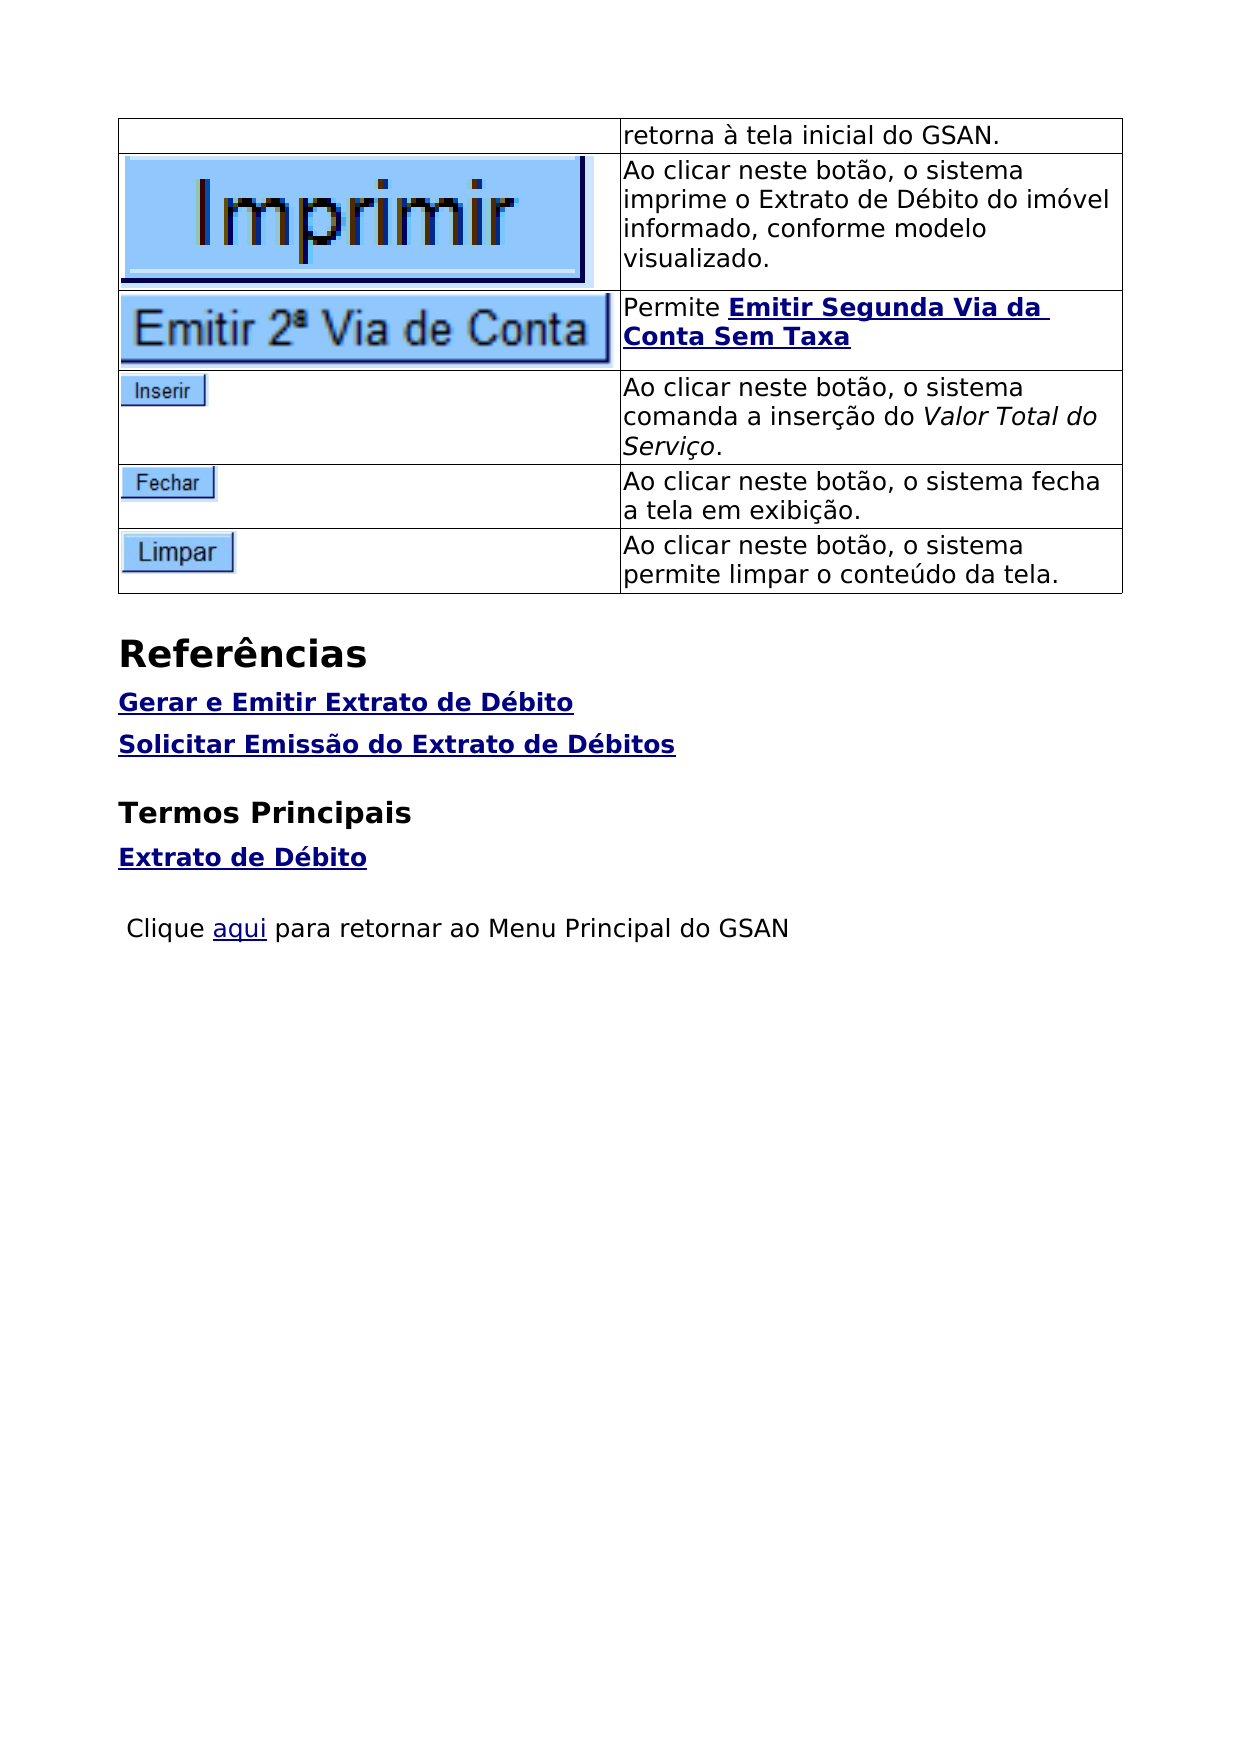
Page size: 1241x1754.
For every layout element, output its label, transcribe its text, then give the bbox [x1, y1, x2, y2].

table_cell [119, 529, 620, 592]
subtitle Termos Principais [118, 797, 1122, 831]
picture [121, 531, 237, 574]
picture [121, 466, 218, 502]
picture [121, 293, 618, 368]
table_cell Ao clicar neste botão, o sistema permite limpar o conteúdo da tela. [621, 529, 1122, 592]
table_cell Ao clicar neste botão, o sistema imprime o Extrato de Débito do imóvel informado, conforme modelo visualizado. [621, 154, 1122, 290]
table_cell [119, 119, 620, 153]
subtitle Referências [118, 632, 1122, 676]
text Extrato de Débito [118, 843, 1122, 872]
text Gerar e Emitir Extrato de Débito [118, 688, 1122, 718]
text Clique aqui para retornar ao Menu Principal do GSAN [118, 885, 1122, 943]
picture [121, 373, 209, 408]
table_cell Permite Emitir Segunda Via da Conta Sem Taxa [621, 291, 1122, 370]
picture [121, 156, 618, 288]
text Solicitar Emissão do Extrato de Débitos [118, 730, 1122, 759]
table_cell Ao clicar neste botão, o sistema comanda a inserção do Valor Total do Serviço. [621, 371, 1122, 464]
table_cell [119, 465, 620, 528]
table_cell retorna à tela inicial do GSAN. [621, 119, 1122, 153]
table_cell Ao clicar neste botão, o sistema fecha a tela em exibição. [621, 465, 1122, 528]
table_cell [119, 371, 620, 464]
